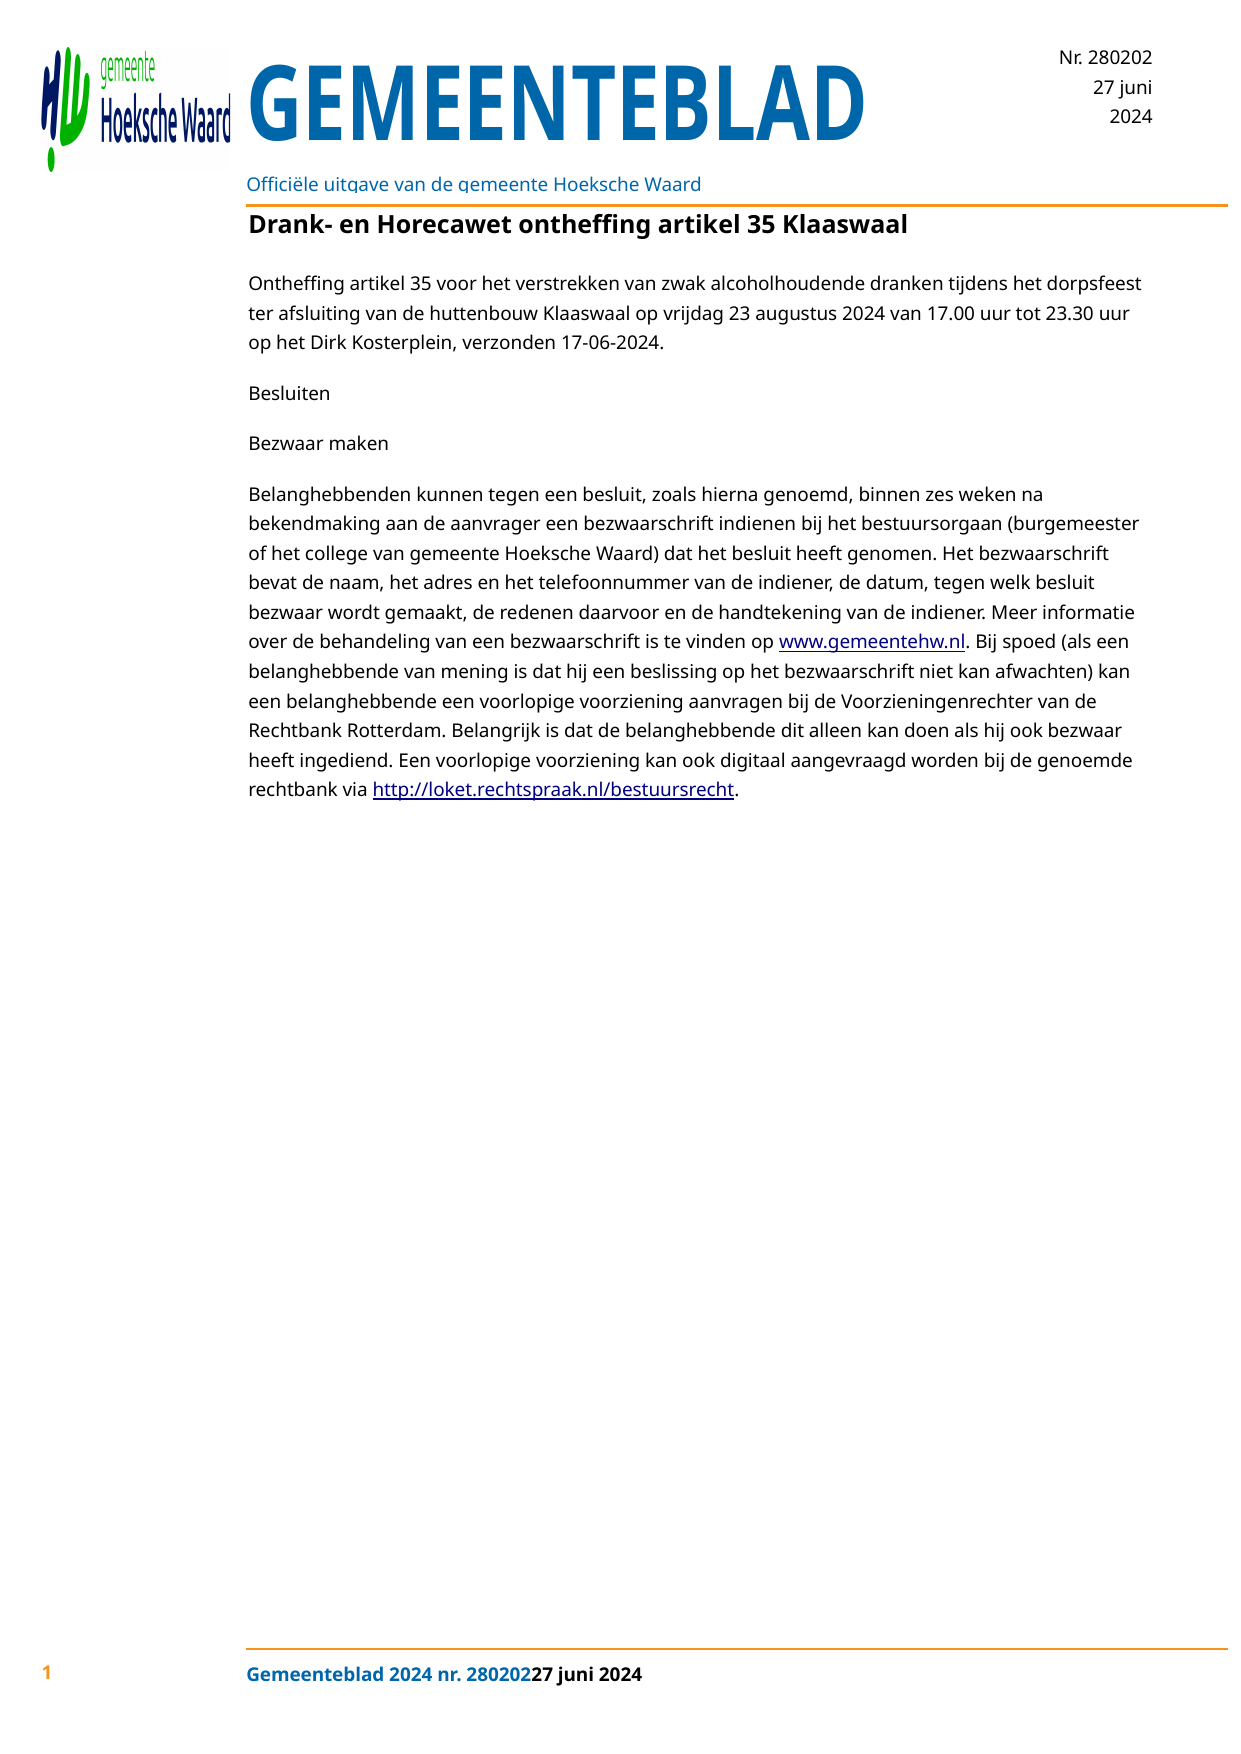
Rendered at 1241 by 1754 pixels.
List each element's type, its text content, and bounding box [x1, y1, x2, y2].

picture [41, 47, 231, 172]
text Bezwaar maken [248, 430, 1152, 456]
text Ontheffing artikel 35 voor het verstrekken van zwak alcoholhoudende dranken tijdens het dorpsfeest ter afsluiting van de huttenbouw Klaaswaal op vrijdag 23 augustus 2024 van 17.00 uur tot 23.30 uur op het Dirk Kosterplein, verzonden 17-06-2024. [248, 270, 1152, 355]
text Besluiten [248, 380, 1152, 406]
text Drank- en Horecawet ontheffing artikel 35 Klaaswaal [248, 207, 1152, 241]
text Belanghebbenden kunnen tegen een besluit, zoals hierna genoemd, binnen zes weken na bekendmaking aan de aanvrager een bezwaarschrift indienen bij het bestuursorgaan (burgemeester of het college van gemeente Hoeksche Waard) dat het besluit heeft genomen. Het bezwaarschrift bevat de naam, het adres en het telefoonnummer van de indiener, de datum, tegen welk besluit bezwaar wordt gemaakt, de redenen daarvoor en de handtekening van de indiener. Meer informatie over de behandeling van een bezwaarschrift is te vinden op www.gemeentehw.nl. Bij spoed (als een belanghebbende van mening is dat hij een beslissing op het bezwaarschrift niet kan afwachten) kan een belanghebbende een voorlopige voorziening aanvragen bij de Voorzieningenrechter van de Rechtbank Rotterdam. Belangrijk is dat de belanghebbende dit alleen kan doen als hij ook bezwaar heeft ingediend. Een voorlopige voorziening kan ook digitaal aangevraagd worden bij de genoemde rechtbank via http://loket.rechtspraak.nl/bestuursrecht. [248, 481, 1152, 802]
